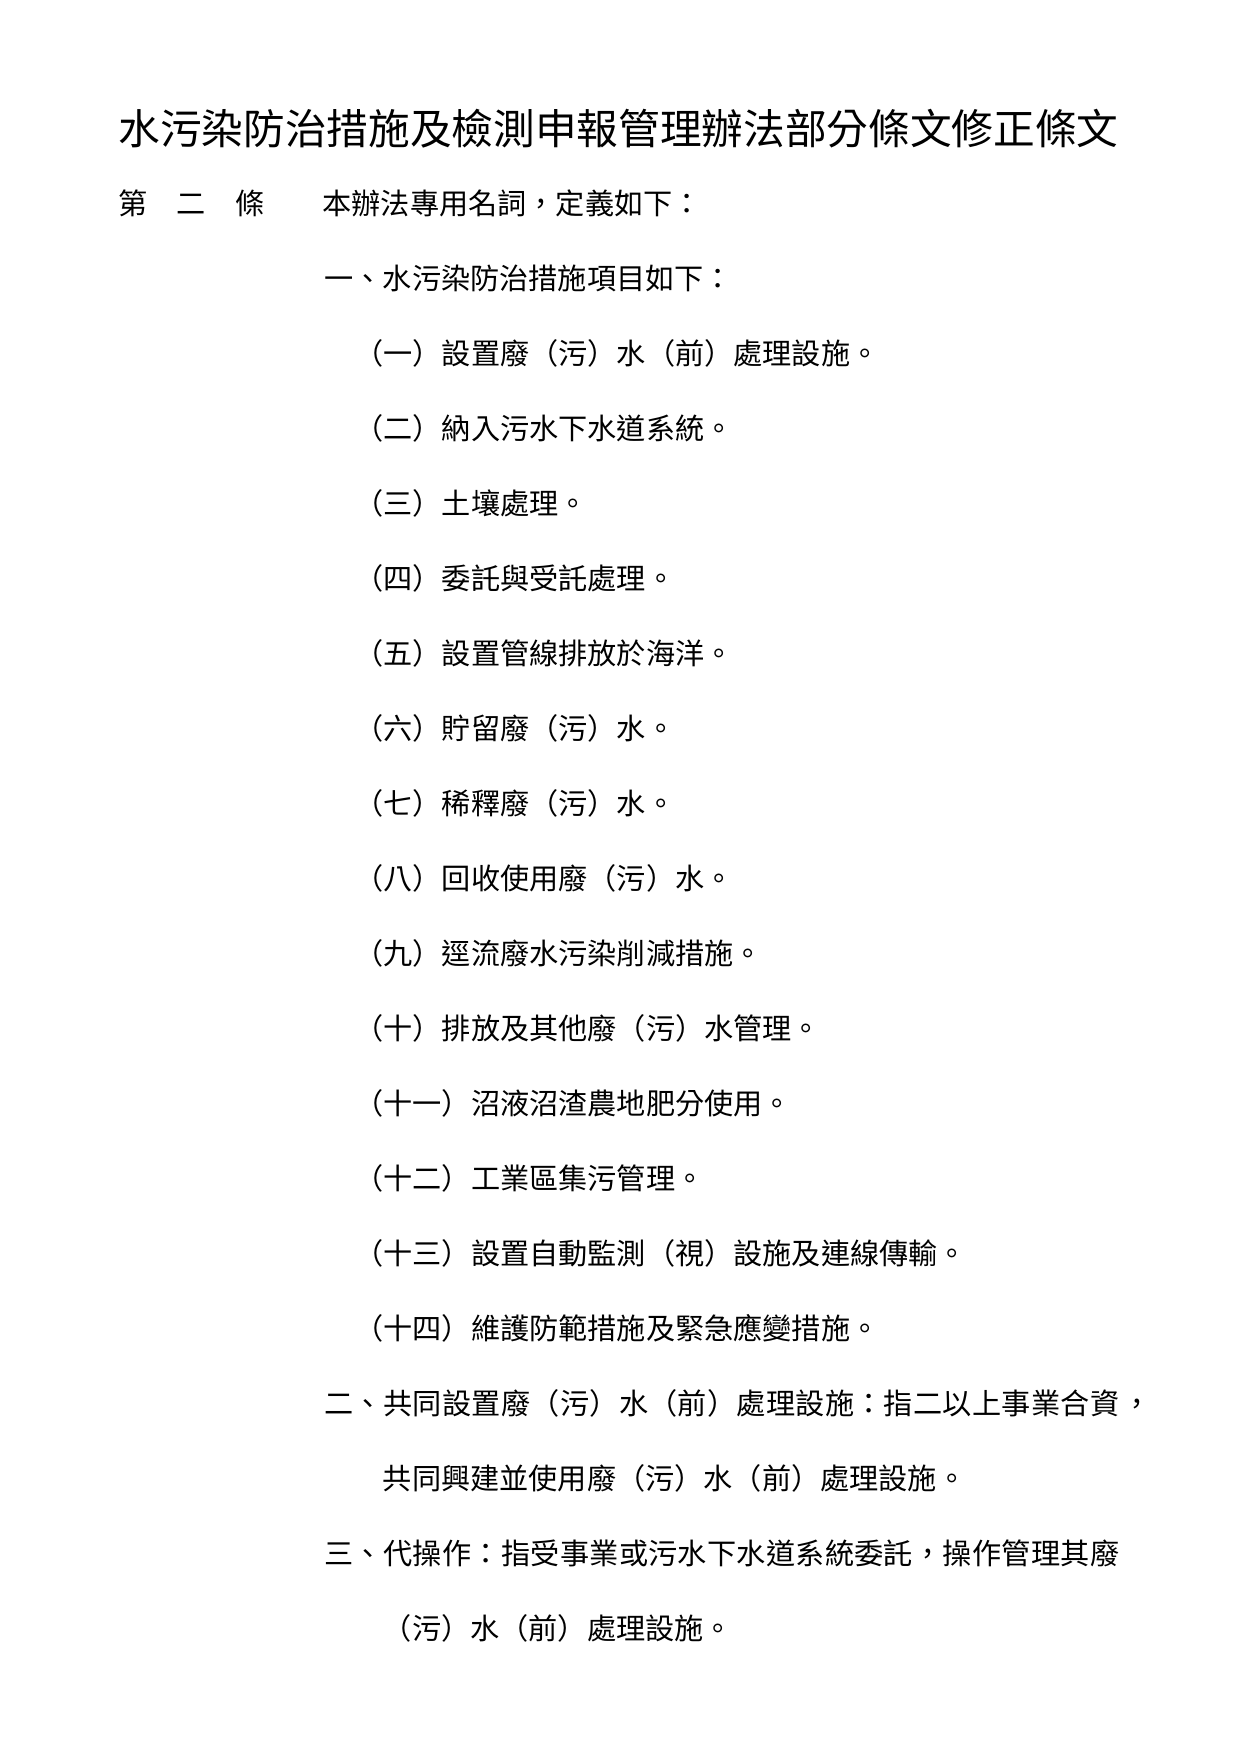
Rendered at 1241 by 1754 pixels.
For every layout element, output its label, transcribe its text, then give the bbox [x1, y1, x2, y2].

text 三、代操作：指受事業或污水下水道系統委託，操作管理其廢（污）水（前）處理設施。 [324, 1508, 1122, 1658]
text （十一）沼液沼渣農地肥分使用。 [354, 1058, 1122, 1133]
text （四）委託與受託處理。 [354, 533, 1122, 608]
text （十）排放及其他廢（污）水管理。 [354, 983, 1122, 1058]
text （十二）工業區集污管理。 [354, 1133, 1122, 1208]
text （五）設置管線排放於海洋。 [354, 608, 1122, 683]
text （一）設置廢（污）水（前）處理設施。 [354, 308, 1122, 383]
text （十四）維護防範措施及緊急應變措施。 [354, 1283, 1122, 1358]
text 二、共同設置廢（污）水（前）處理設施：指二以上事業合資，共同興建並使用廢（污）水（前）處理設施。 [324, 1358, 1122, 1508]
text （七）稀釋廢（污）水。 [354, 758, 1122, 833]
text 水污染防治措施及檢測申報管理辦法部分條文修正條文 [118, 83, 1122, 158]
text （二）納入污水下水道系統。 [354, 383, 1122, 458]
text 一、水污染防治措施項目如下： [324, 233, 1122, 308]
text （九）逕流廢水污染削減措施。 [354, 908, 1122, 983]
text （三）土壤處理。 [354, 458, 1122, 533]
text （六）貯留廢（污）水。 [354, 683, 1122, 758]
text 第 二 條 本辦法專用名詞，定義如下： [118, 158, 1122, 233]
text （八）回收使用廢（污）水。 [354, 833, 1122, 908]
text （十三）設置自動監測（視）設施及連線傳輸。 [354, 1208, 1122, 1283]
